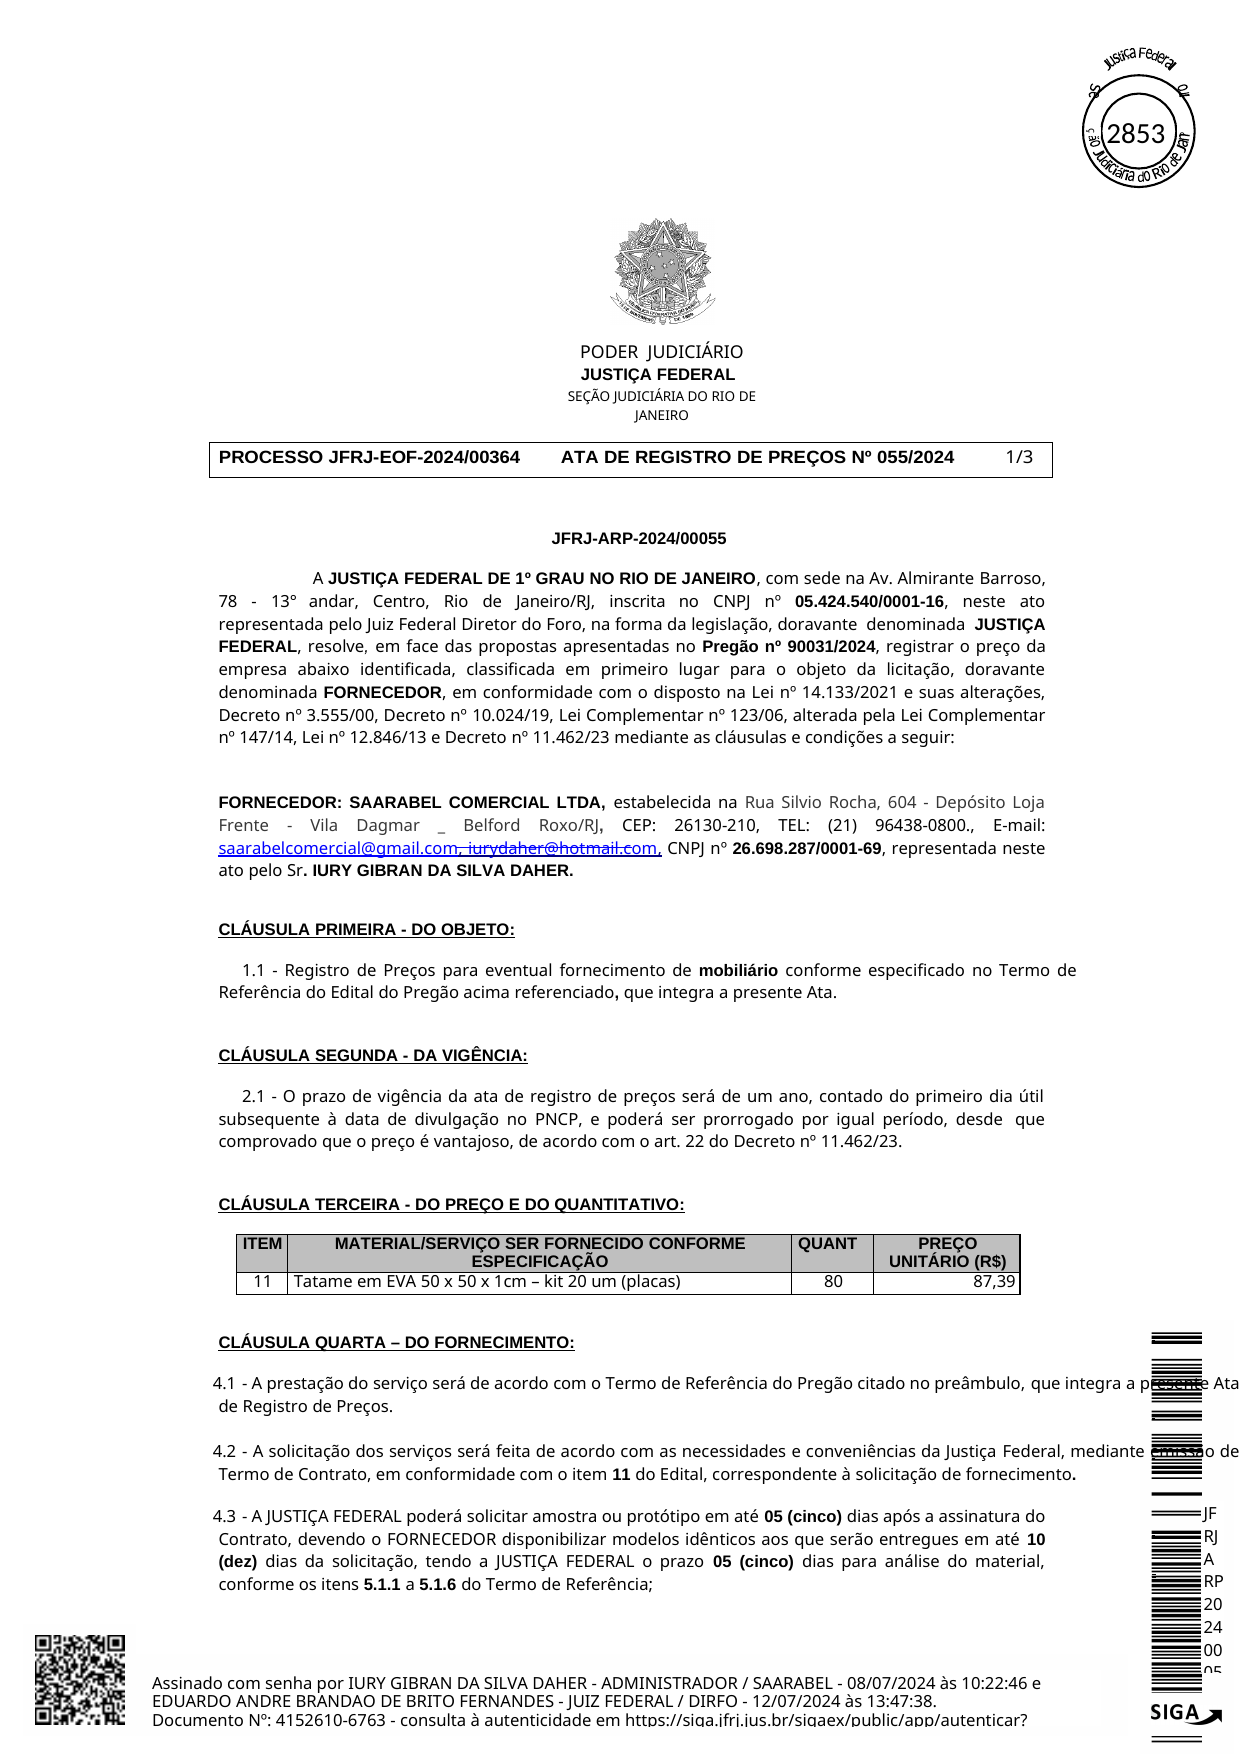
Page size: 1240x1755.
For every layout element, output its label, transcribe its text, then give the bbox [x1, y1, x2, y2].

text SEÇÃO JUDICIÁRIA DO RIO DE JANEIRO [547, 387, 777, 424]
table_header MATERIAL/SERVIÇO SER FORNECIDO CONFORME ESPECIFICAÇÃO [288, 1235, 791, 1272]
subtitle JUSTIÇA FEDERAL [539, 365, 777, 384]
list - A prestação do serviço será de acordo com o Termo de Referência do Pregão citado no preâmbulo, que integra a presente Ata de Registro de Preços. [189, 1372, 1140, 1417]
text PROCESSO JFRJ-EOF-2024/00364 ATA DE REGISTRO DE PREÇOS Nº 055/2024 1/3 [219, 445, 1052, 469]
text CLÁUSULA QUARTA – DO FORNECIMENTO: [218, 1333, 1140, 1352]
table_cell 87,39 [874, 1273, 1019, 1294]
table_cell 11 [237, 1273, 287, 1294]
table_header ITEM [237, 1235, 287, 1272]
text A JUSTIÇA FEDERAL DE 1º GRAU NO RIO DE JANEIRO, com sede na Av. Almirante Barroso, 78 - 13° andar, Centro, Rio de Janeiro/RJ, inscrita no CNPJ nº 05.424.540/0001-16, neste ato representada pelo Juiz Federal Diretor do Foro, na forma da legislação, doravante denominada JUSTIÇA FEDERAL, resolve, em face das propostas apresentadas no Pregão nº 90031/2024, registrar o preço da empresa abaixo identificada, classificada em primeiro lugar para o objeto da licitação, doravante denominada FORNECEDOR, em conformidade com o disposto na Lei nº 14.133/2021 e suas alterações, Decreto nº 3.555/00, Decreto nº 10.024/19, Lei Complementar nº 123/06, alterada pela Lei Complementar nº 147/14, Lei nº 12.846/13 e Decreto nº 11.462/23 mediante as cláusulas e condições a seguir: [218, 567, 1046, 749]
list JFRJARP202400055A [1203, 1502, 1224, 1672]
list - A solicitação dos serviços será feita de acordo com as necessidades e conveniências da Justiça Federal, mediante emissão de Termo de Contrato, em conformidade com o item 11 do Edital, correspondente à solicitação de fornecimento. [189, 1440, 1140, 1485]
table_cell 80 [792, 1273, 873, 1294]
table_cell Tatame em EVA 50 x 50 x 1cm – kit 20 um (placas) [288, 1273, 791, 1294]
subtitle CLÁUSULA TERCEIRA - DO PREÇO E DO QUANTITATIVO: [218, 1195, 1239, 1214]
list - A JUSTIÇA FEDERAL poderá solicitar amostra ou protótipo em até 05 (cinco) dias após a assinatura do Contrato, devendo o FORNECEDOR disponibilizar modelos idênticos aos que serão entregues em até 10 (dez) dias da solicitação, tendo a JUSTIÇA FEDERAL o prazo 05 (cinco) dias para análise do material, conforme os itens 5.1.1 a 5.1.6 do Termo de Referência; [189, 1504, 1045, 1595]
text 1.1 - Registro de Preços para eventual fornecimento de mobiliário conforme especificado no Termo de Referência do Edital do Pregão acima referenciado, que integra a presente Ata. [218, 958, 1096, 1004]
text e [1179, 127, 1193, 136]
subtitle PODER JUDICIÁRIO [335, 340, 989, 364]
table_header QUANT [792, 1235, 873, 1272]
text FORNECEDOR: SAARABEL COMERCIAL LTDA, estabelecida na Rua Silvio Rocha, 604 - Depósito Loja Frente - Vila Dagmar _ Belford Roxo/RJ, CEP: 26130-210, TEL: (21) 96438-0800., E-mail: saarabelcomercial@gmail.com, iurydaher@hotmail.com, CNPJ nº 26.698.287/0001-69, representada neste ato pelo Sr. IURY GIBRAN DA SILVA DAHER. [218, 791, 1046, 882]
subtitle CLÁUSULA PRIMEIRA - DO OBJETO: [218, 920, 1239, 939]
text ç [1085, 129, 1099, 136]
subtitle JFRJ-ARP-2024/00055 [289, 528, 989, 548]
text 2.1 - O prazo de vigência da ata de registro de preços será de um ano, contado do primeiro dia útil subsequente à data de divulgação no PNCP, e poderá ser prorrogado por igual período, desde que comprovado que o preço é vantajoso, de acordo com o art. 22 do Decreto nº 11.462/23. [218, 1085, 1046, 1153]
subtitle CLÁUSULA SEGUNDA - DA VIGÊNCIA: [218, 1046, 1239, 1065]
table_header PREÇO UNITÁRIO (R$) [874, 1235, 1019, 1272]
